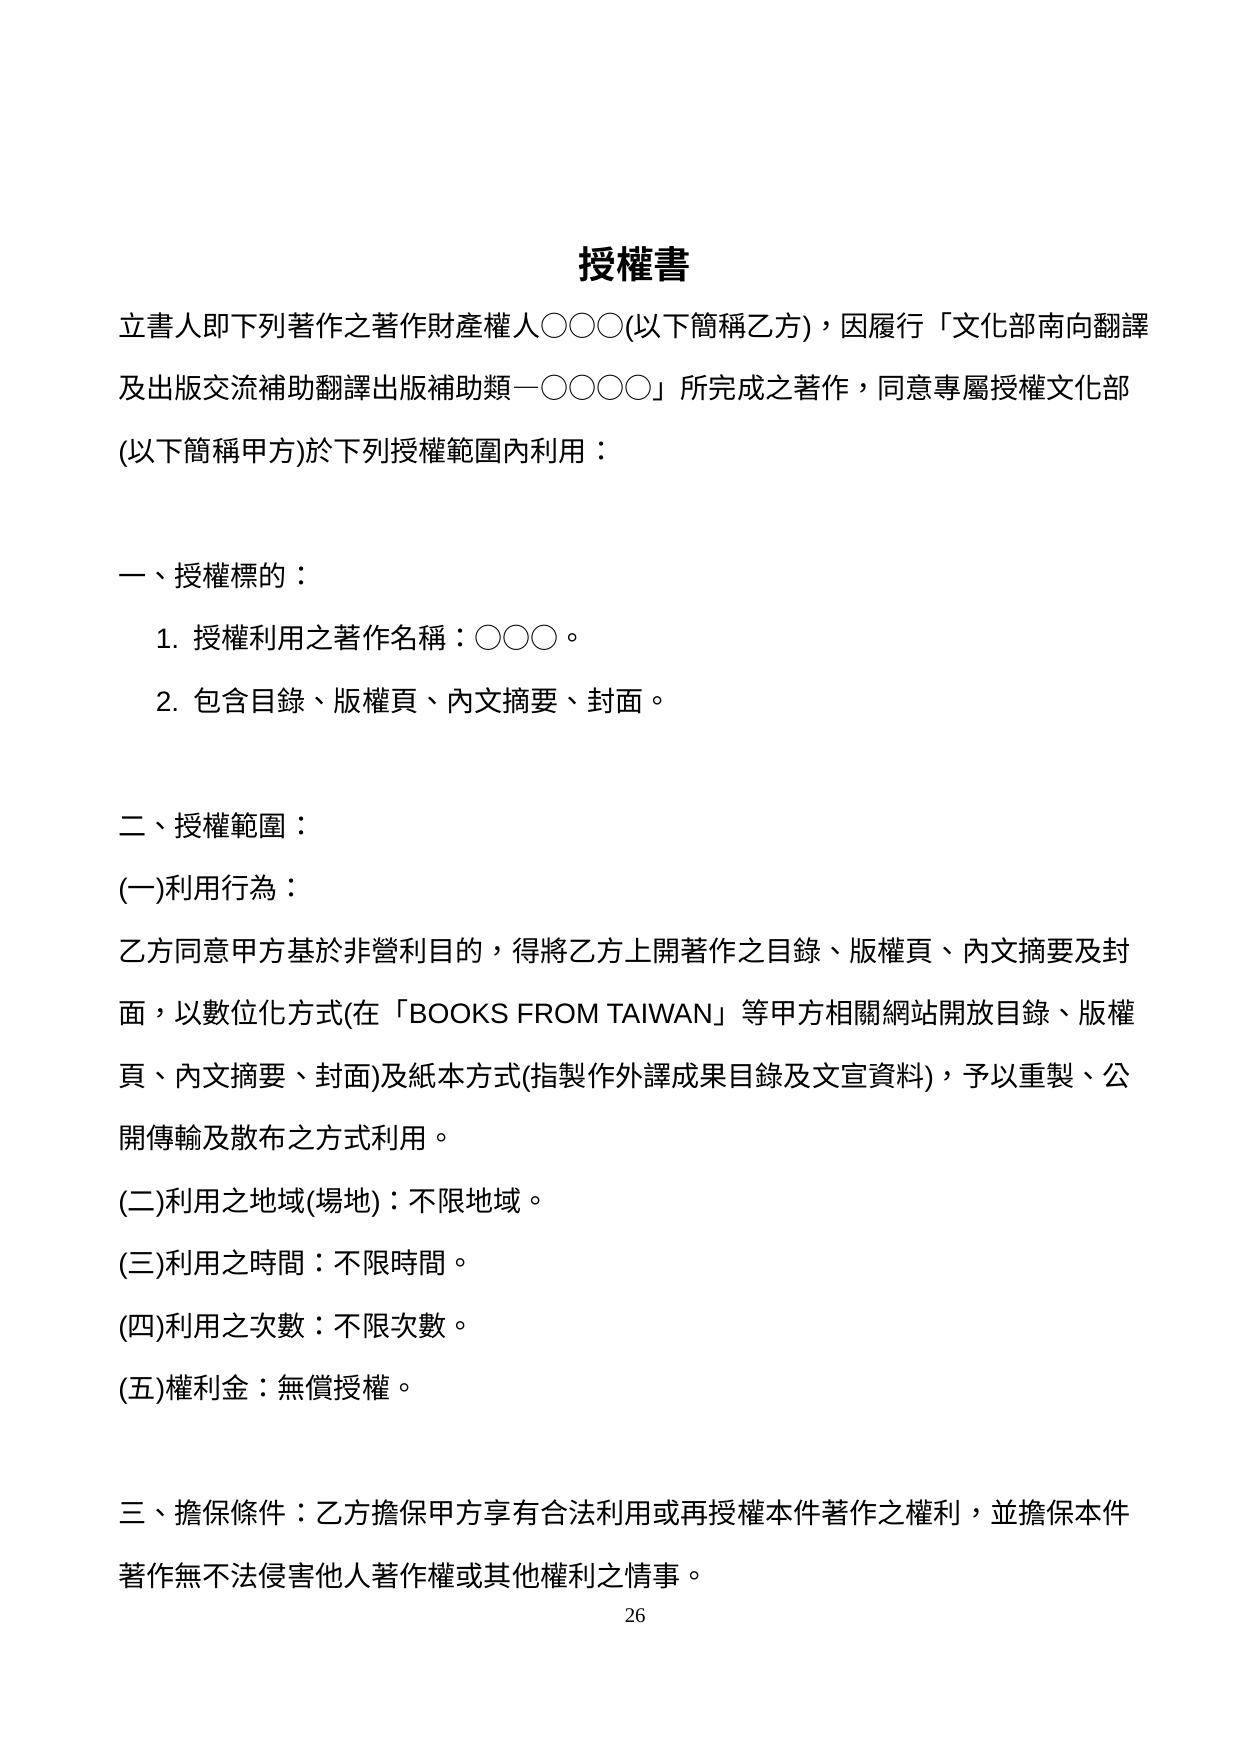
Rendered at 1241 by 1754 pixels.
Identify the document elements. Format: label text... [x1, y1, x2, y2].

text (一)利用行為： [118, 845, 1152, 907]
text 二、授權範圍： [118, 782, 1152, 845]
list 授權利用之著作名稱：○○○。 [156, 595, 1152, 657]
text (四)利用之次數：不限次數。 [118, 1282, 1152, 1345]
text 一、授權標的： [118, 532, 1152, 595]
text 立書人即下列著作之著作財產權人○○○(以下簡稱乙方)，因履行「文化部南向翻譯及出版交流補助翻譯出版補助類—○○○○」所完成之著作，同意專屬授權文化部(以下簡稱甲方)於下列授權範圍內利用： [118, 282, 1152, 470]
text 三、擔保條件：乙方擔保甲方享有合法利用或再授權本件著作之權利，並擔保本件著作無不法侵害他人著作權或其他權利之情事。 [118, 1470, 1152, 1595]
text (三)利用之時間：不限時間。 [118, 1220, 1152, 1282]
text (二)利用之地域(場地)：不限地域。 [118, 1157, 1152, 1220]
list 包含目錄、版權頁、內文摘要、封面。 [156, 657, 1152, 720]
text (五)權利金：無償授權。 [118, 1345, 1152, 1407]
text 乙方同意甲方基於非營利目的，得將乙方上開著作之目錄、版權頁、內文摘要及封面，以數位化方式(在「BOOKS FROM TAIWAN」等甲方相關網站開放目錄、版權頁、內文摘要、封面)及紙本方式(指製作外譯成果目錄及文宣資料)，予以重製、公開傳輸及散布之方式利用。 [118, 907, 1152, 1157]
text 授權書 [118, 220, 1152, 282]
